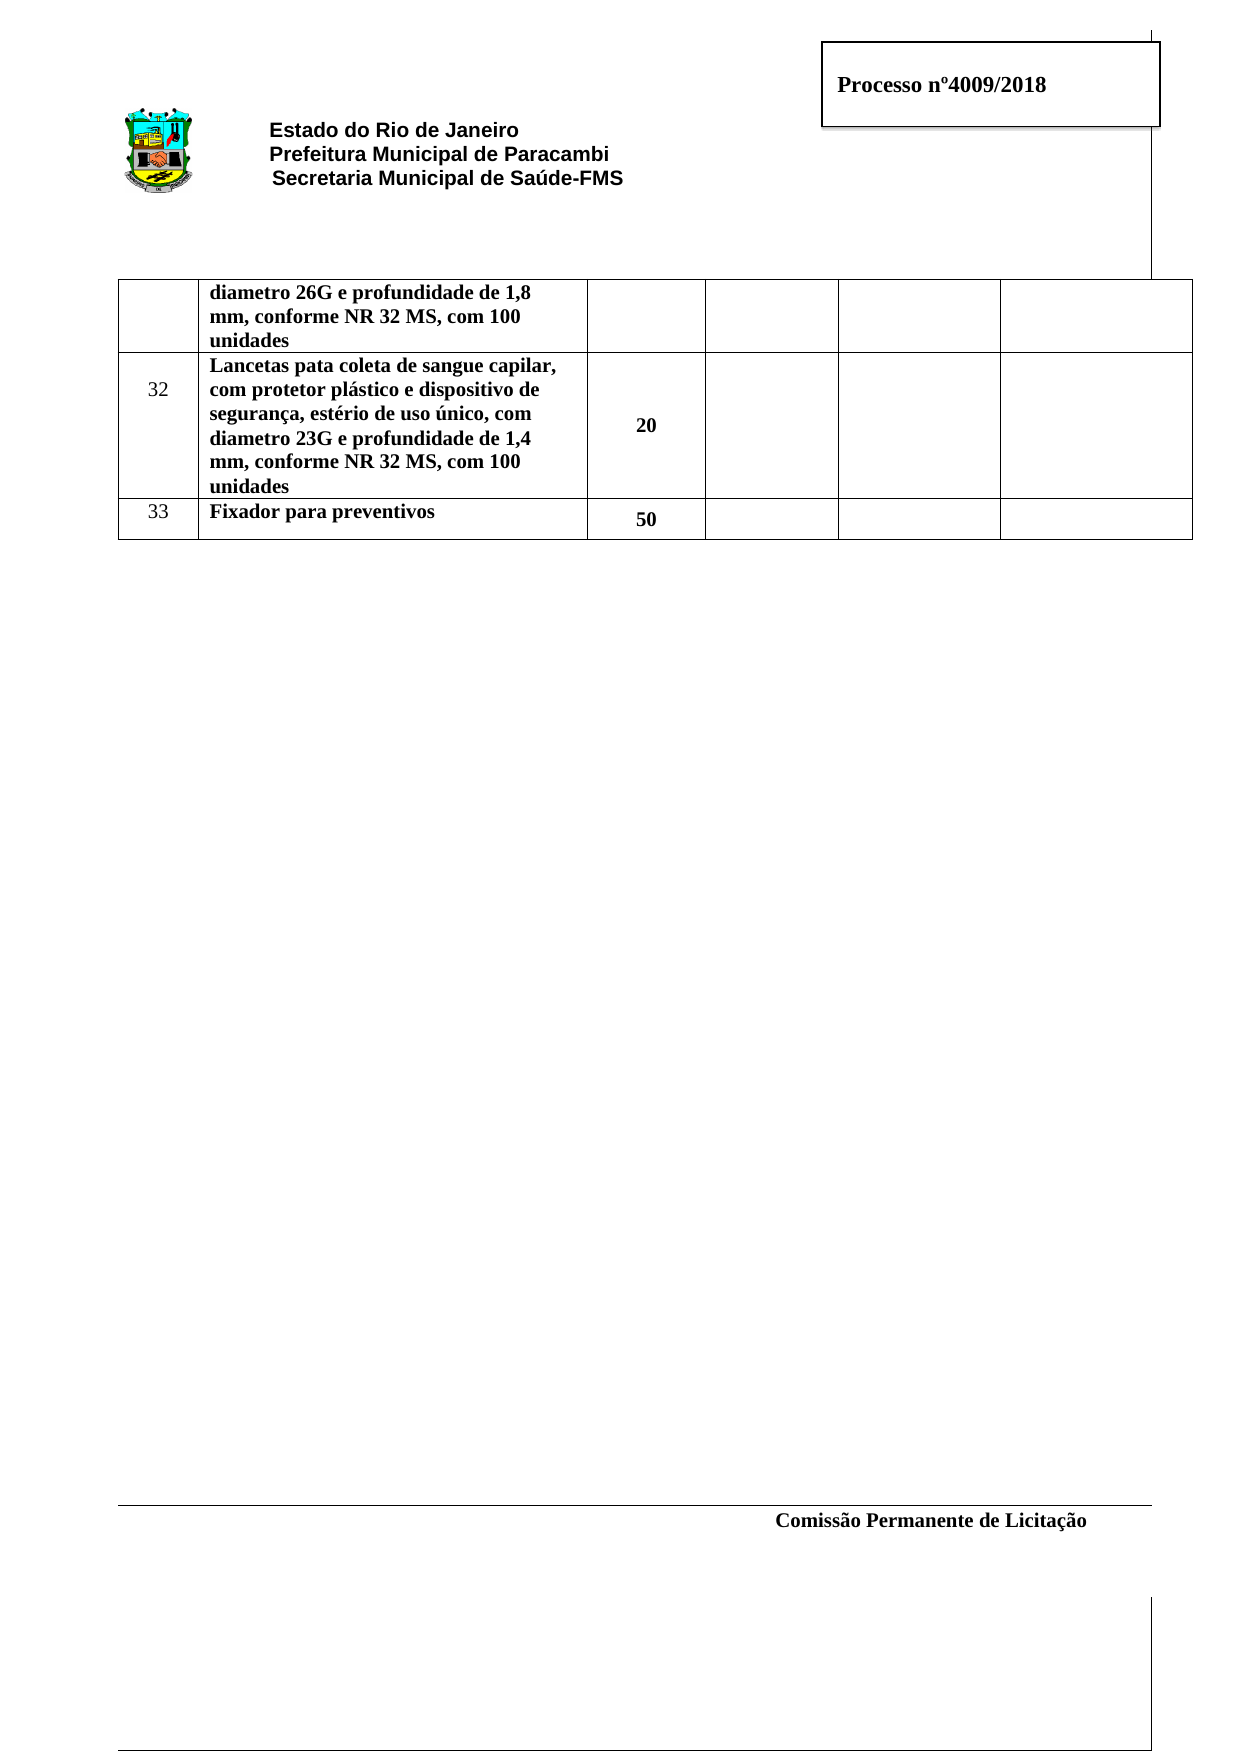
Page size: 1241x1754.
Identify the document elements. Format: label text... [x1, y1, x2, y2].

table_cell [839, 499, 1000, 539]
table_cell [588, 280, 705, 352]
table_cell 33 [119, 499, 198, 539]
table_cell diametro 26G e profundidade de 1,8 mm, conforme NR 32 MS, com 100 unidades [199, 280, 587, 352]
table_cell [706, 499, 838, 539]
table_cell [706, 353, 838, 498]
table_cell [1001, 280, 1192, 352]
table_cell 32 [119, 353, 198, 498]
table_cell Fixador para preventivos [199, 499, 587, 539]
table_cell [839, 353, 1000, 498]
table_cell 20 [588, 353, 705, 498]
table_cell [119, 280, 198, 352]
table_cell Lancetas pata coleta de sangue capilar, com protetor plástico e dispositivo de segurança, estério de uso único, com diametro 23G e profundidade de 1,4 mm, conforme NR 32 MS, com 100 unidades [199, 353, 587, 498]
table_cell [706, 280, 838, 352]
table_cell 50 [588, 499, 705, 539]
table_cell [1001, 353, 1192, 498]
table_cell [1001, 499, 1192, 539]
table_cell [839, 280, 1000, 352]
